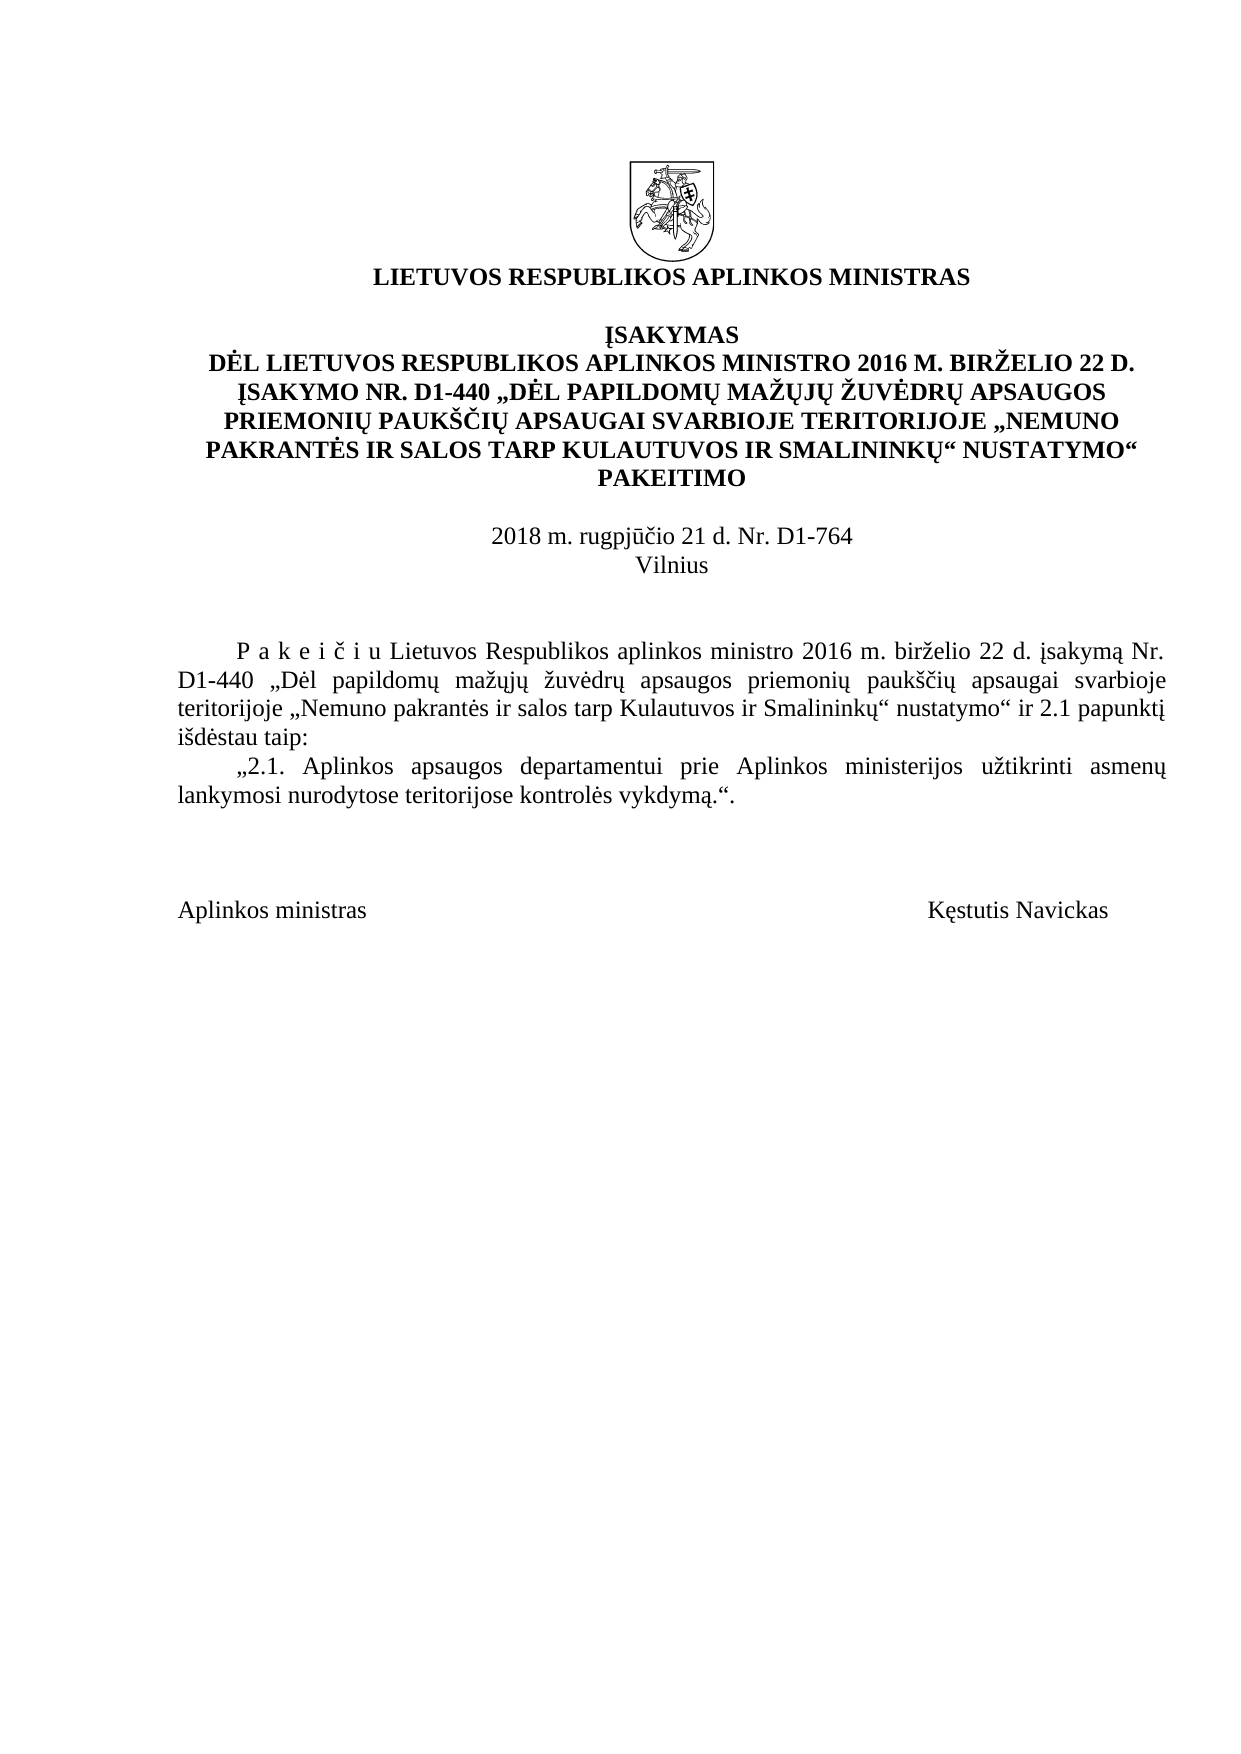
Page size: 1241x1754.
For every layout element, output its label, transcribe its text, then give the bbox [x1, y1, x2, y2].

text DĖL LIETUVOS RESPUBLIKOS APLINKOS MINISTRO 2016 M. BIRŽELIO 22 D. ĮSAKYMO NR. D1-440 „DĖL PAPILDOMŲ MAŽŲJŲ ŽUVĖDRŲ APSAUGOS PRIEMONIŲ PAUKŠČIŲ APSAUGAI SVARBIOJE TERITORIJOJE „NEMUNO PAKRANTĖS IR SALOS TARP KULAUTUVOS IR SMALININKŲ“ NUSTATYMO“ PAKEITIMO [177, 348, 1166, 492]
text P a k e i č i u Lietuvos Respublikos aplinkos ministro 2016 m. birželio 22 d. įsakymą Nr. D1-440 „Dėl papildomų mažųjų žuvėdrų apsaugos priemonių paukščių apsaugai svarbioje teritorijoje „Nemuno pakrantės ir salos tarp Kulautuvos ir Smalininkų“ nustatymo“ ir 2.1 papunktį išdėstau taip: [177, 636, 1166, 751]
text ĮSAKYMAS [177, 320, 1166, 348]
text „2.1. Aplinkos apsaugos departamentui prie Aplinkos ministerijos užtikrinti asmenų lankymosi nurodytose teritorijose kontrolės vykdymą.“. [177, 751, 1166, 808]
text LIETUVOS RESPUBLIKOS APLINKOS MINISTRAS [177, 262, 1166, 291]
text 2018 m. rugpjūčio 21 d. Nr. D1-764 [177, 521, 1166, 550]
text Vilnius [177, 550, 1166, 607]
text Aplinkos ministras Kęstutis Navickas [177, 895, 1163, 923]
